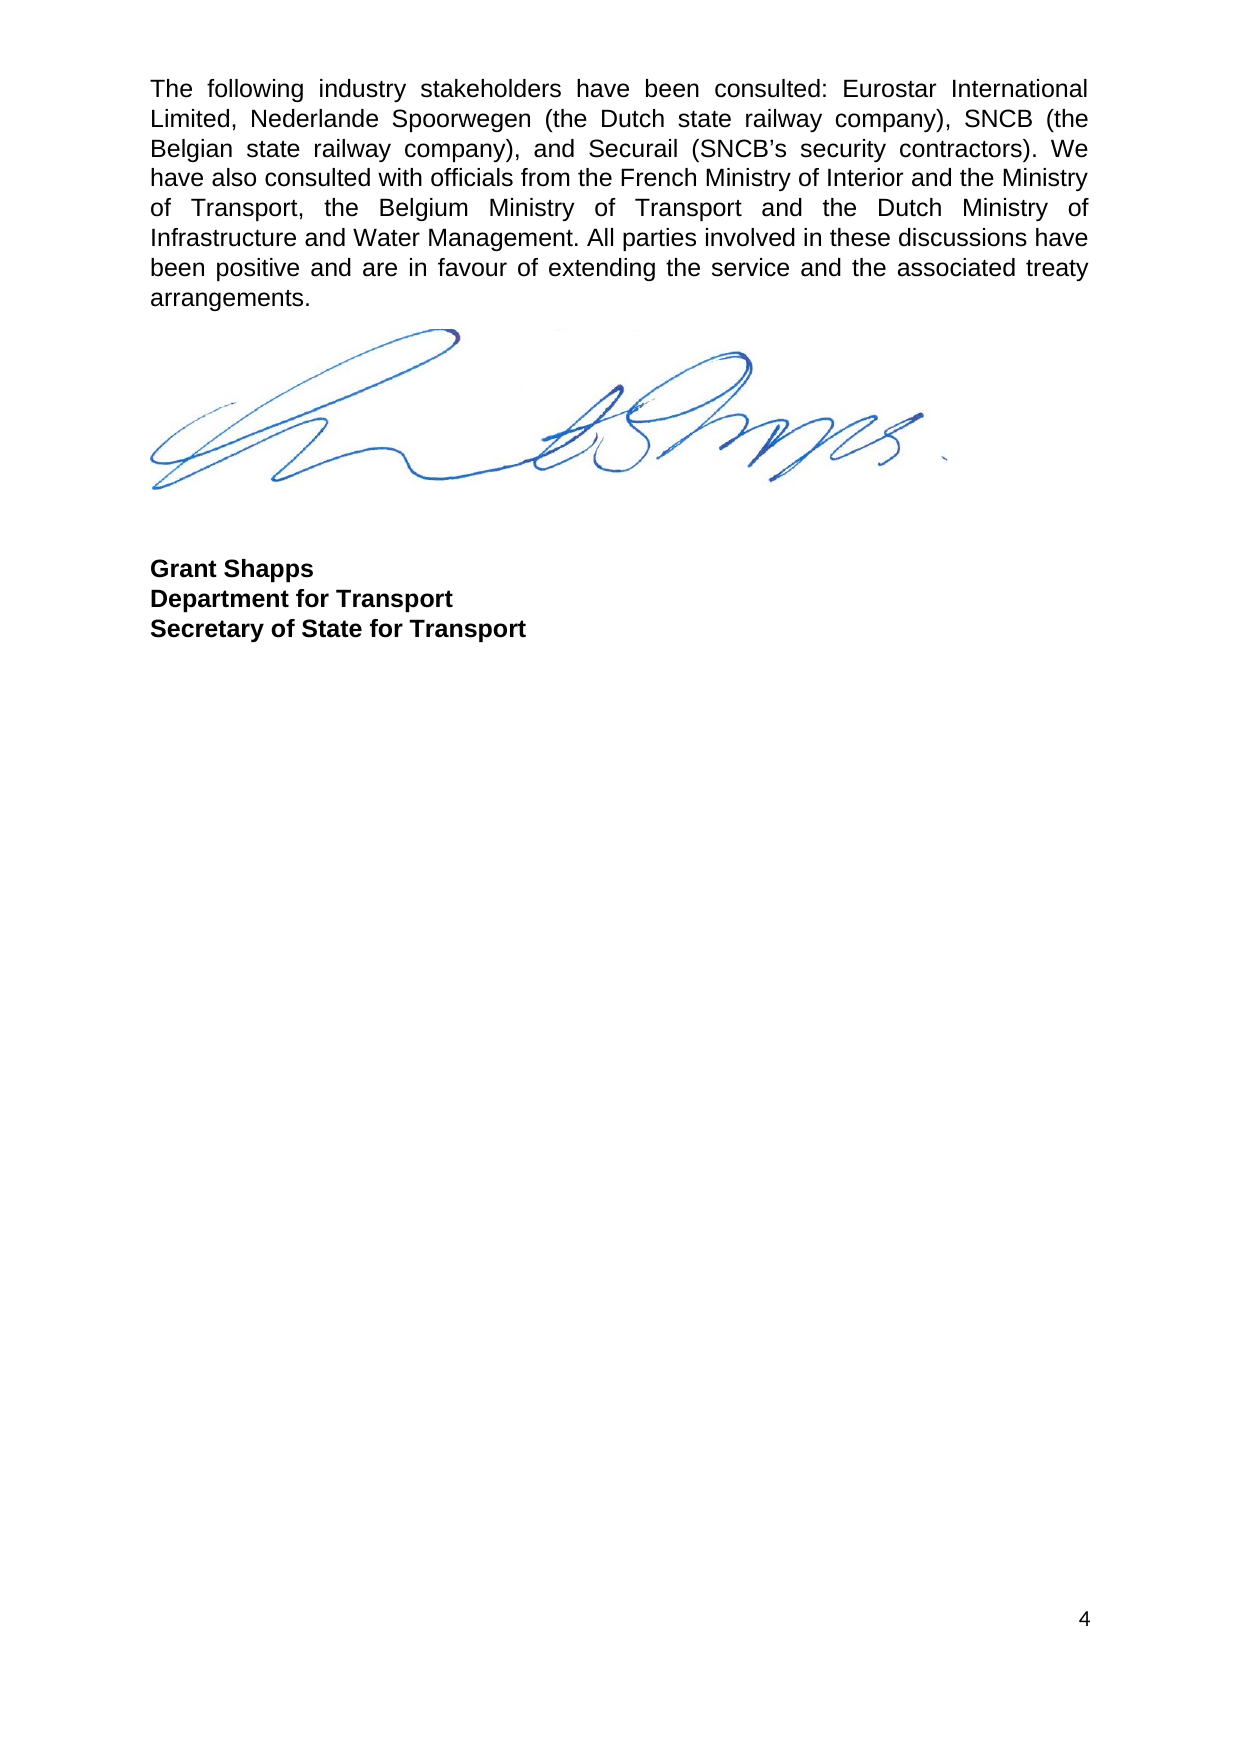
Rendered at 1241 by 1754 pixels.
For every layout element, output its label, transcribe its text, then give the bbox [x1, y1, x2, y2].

text Grant Shapps Department for Transport Secretary of State for Transport [150, 554, 1090, 643]
text The following industry stakeholders have been consulted: Eurostar International Limited, Nederlande Spoorwegen (the Dutch state railway company), SNCB (the Belgian state railway company), and Securail (SNCB’s security contractors). We have also consulted with officials from the French Ministry of Interior and the Ministry of Transport, the Belgium Ministry of Transport and the Dutch Ministry of Infrastructure and Water Management. All parties involved in these discussions have been positive and are in favour of extending the service and the associated treaty arrangements. [150, 74, 1090, 312]
